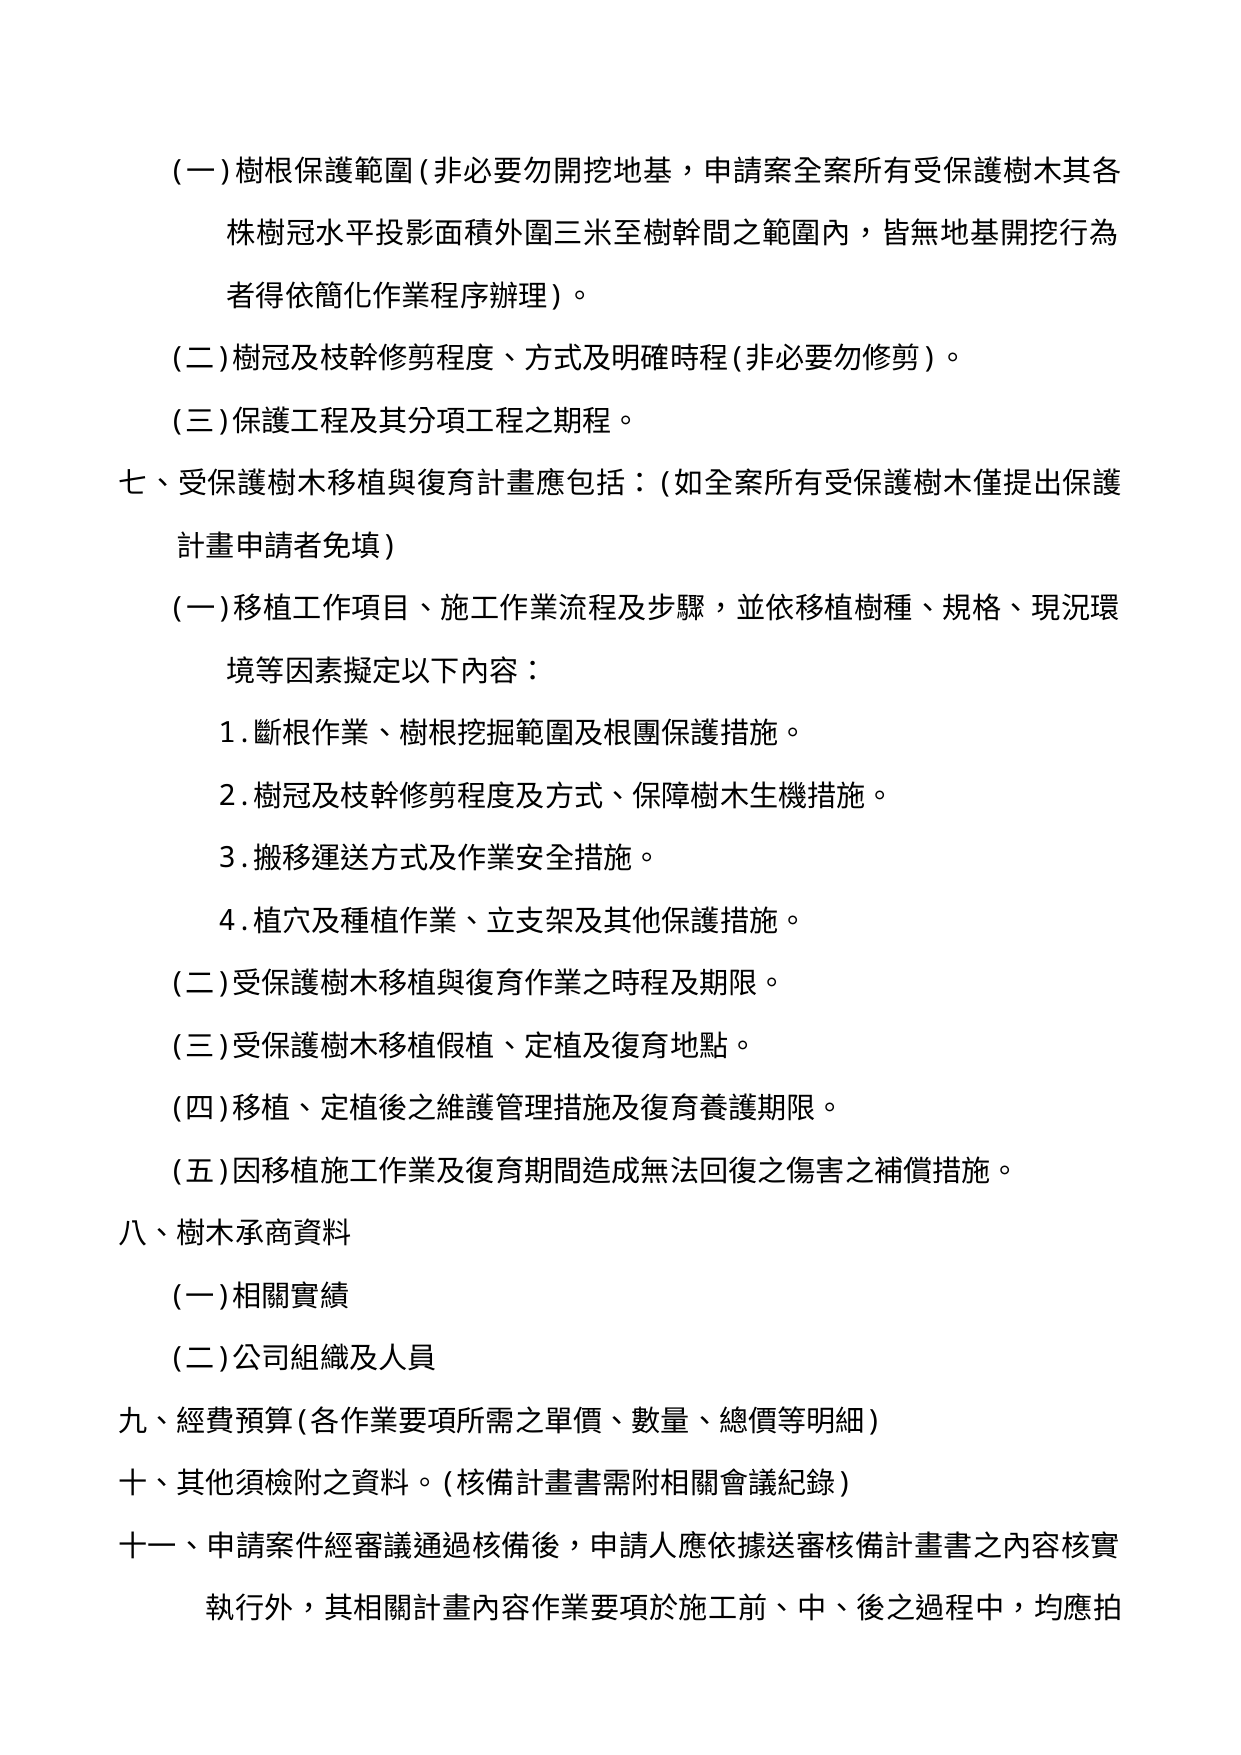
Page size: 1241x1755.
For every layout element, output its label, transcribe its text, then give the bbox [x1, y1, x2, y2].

text 十一、申請案件經審議通過核備後，申請人應依據送審核備計畫書之內容核實執行外，其相關計畫內容作業要項於施工前、中、後之過程中，均應拍 [118, 1502, 1122, 1627]
text 2.樹冠及枝幹修剪程度及方式、保障樹木生機措施。 [218, 752, 1122, 814]
text (一)相關實績 [168, 1252, 1122, 1314]
text (一)樹根保護範圍(非必要勿開挖地基，申請案全案所有受保護樹木其各株樹冠水平投影面積外圍三米至樹幹間之範圍內，皆無地基開挖行為者得依簡化作業程序辦理)。 [168, 127, 1122, 314]
text (二)受保護樹木移植與復育作業之時程及期限。 [168, 939, 1122, 1002]
text (五)因移植施工作業及復育期間造成無法回復之傷害之補償措施。 [168, 1127, 1122, 1189]
text (一)移植工作項目、施工作業流程及步驟，並依移植樹種、規格、現況環境等因素擬定以下內容： [168, 564, 1122, 689]
text (三)保護工程及其分項工程之期程。 [168, 377, 1122, 439]
text (三)受保護樹木移植假植、定植及復育地點。 [168, 1002, 1122, 1064]
text 七、受保護樹木移植與復育計畫應包括：(如全案所有受保護樹木僅提出保護計畫申請者免填) [118, 439, 1122, 564]
text (二)樹冠及枝幹修剪程度、方式及明確時程(非必要勿修剪)。 [168, 314, 1122, 377]
text (四)移植、定植後之維護管理措施及復育養護期限。 [168, 1064, 1122, 1127]
text 九、經費預算(各作業要項所需之單價、數量、總價等明細) [118, 1377, 1122, 1439]
text 4.植穴及種植作業、立支架及其他保護措施。 [218, 877, 1122, 939]
text 八、樹木承商資料 [118, 1189, 1122, 1252]
text 1.斷根作業、樹根挖掘範圍及根團保護措施。 [218, 689, 1122, 752]
text 十、其他須檢附之資料。(核備計畫書需附相關會議紀錄) [118, 1439, 1122, 1502]
text 3.搬移運送方式及作業安全措施。 [218, 814, 1122, 877]
text (二)公司組織及人員 [168, 1314, 1122, 1377]
